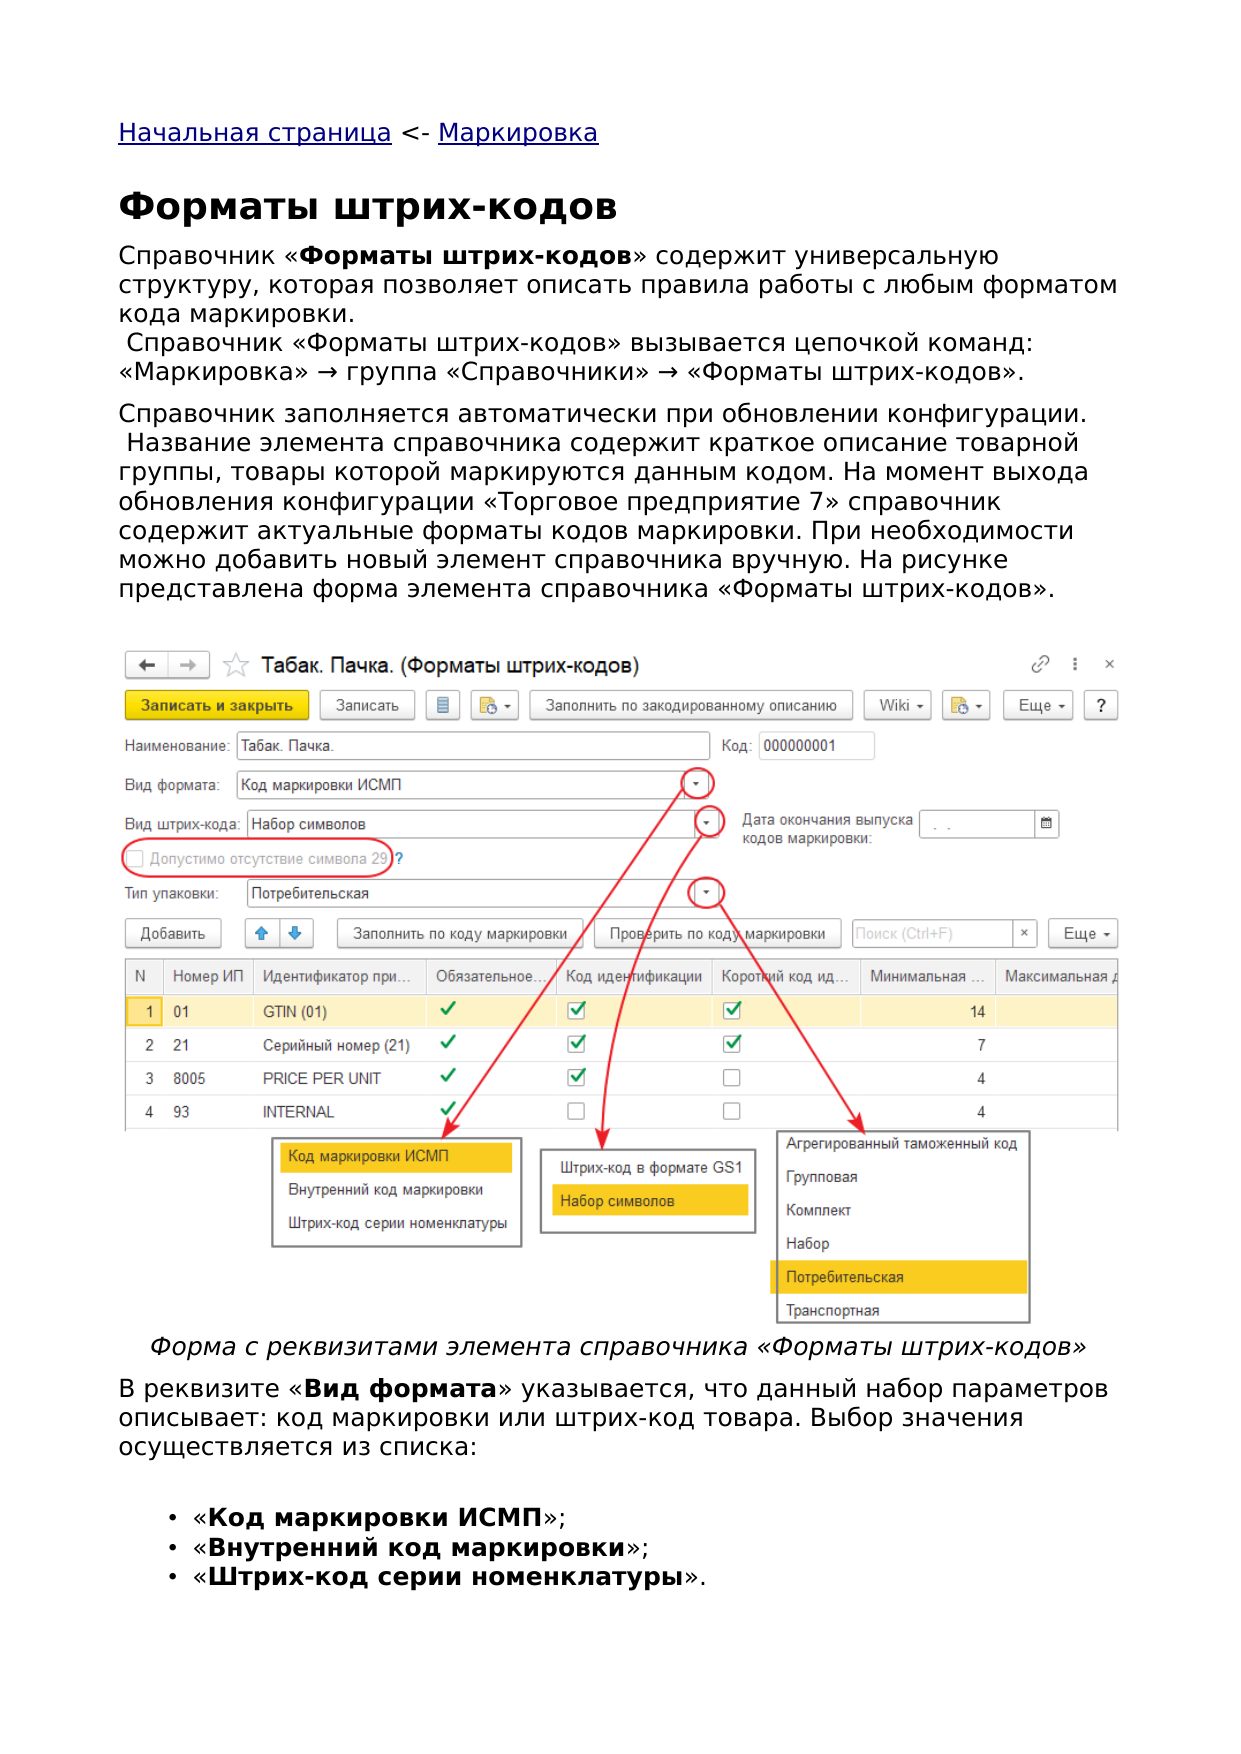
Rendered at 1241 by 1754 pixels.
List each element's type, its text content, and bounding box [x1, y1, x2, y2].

text Справочник «Форматы штрих-кодов» содержит универсальную структуру, которая позволяет описать правила работы с любым форматом кода маркировки. Справочник «Форматы штрих-кодов» вызывается цепочкой команд: «Маркировка» → группа «Справочники» → «Форматы штрих-кодов». [118, 241, 1122, 387]
list «Штрих-код серии номенклатуры». [177, 1562, 1122, 1591]
text Начальная страница <- Маркировка [118, 118, 1122, 147]
text Форма с реквизитами элемента справочника «Форматы штрих-кодов» [118, 1333, 1122, 1362]
list «Код маркировки ИСМП»; [177, 1503, 1122, 1533]
text Справочник заполняется автоматически при обновлении конфигурации. Название элемента справочника содержит краткое описание товарной группы, товары которой маркируются данным кодом. На момент выхода обновления конфигурации «Торговое предприятие 7» справочник содержит актуальные форматы кодов маркировки. При необходимости можно добавить новый элемент справочника вручную. На рисунке представлена форма элемента справочника «Форматы штрих-кодов». [118, 399, 1122, 645]
text В реквизите «Вид формата» указывается, что данный набор параметров описывает: код маркировки или штрих-код товара. Выбор значения осуществляется из списка: [118, 1374, 1122, 1462]
list «Внутренний код маркировки»; [177, 1533, 1122, 1562]
subtitle Форматы штрих-кодов [118, 185, 1122, 228]
picture [118, 645, 1123, 1333]
